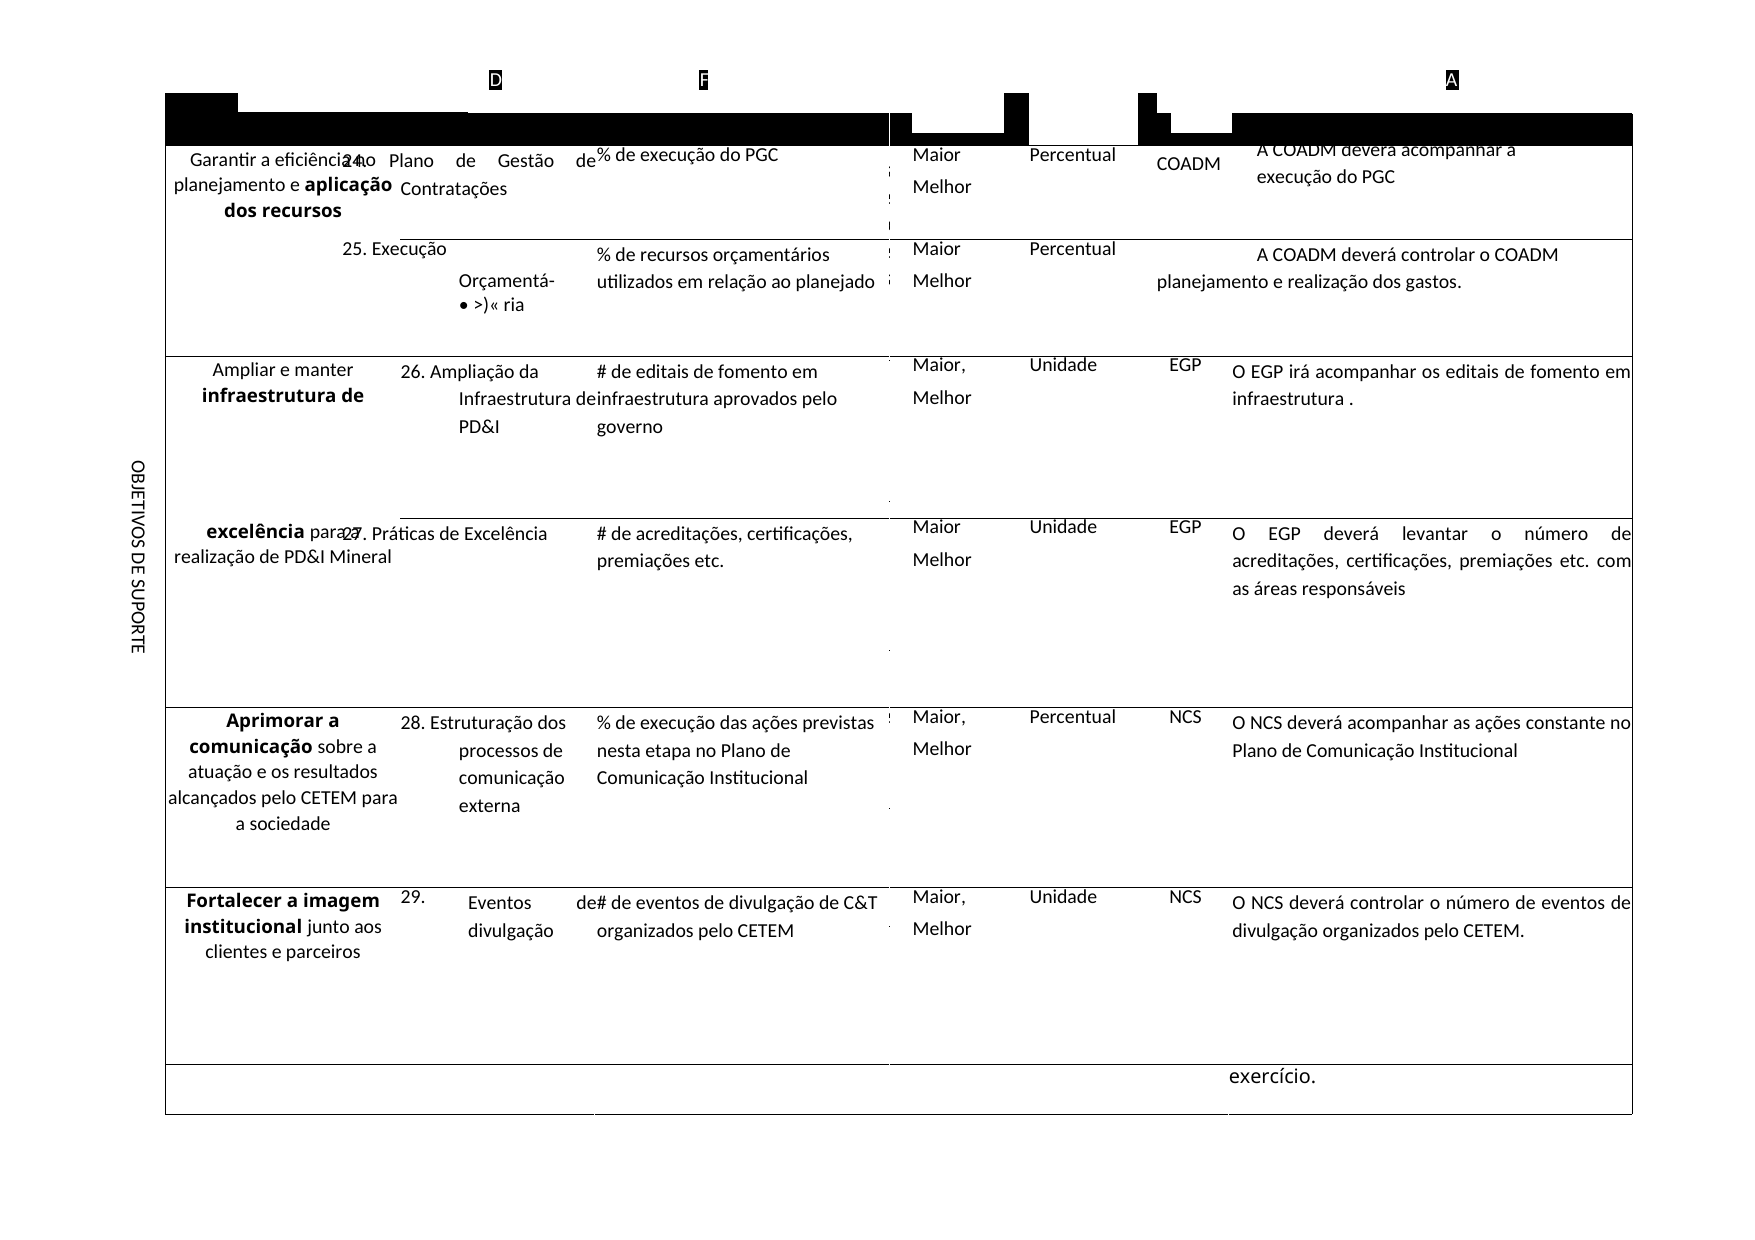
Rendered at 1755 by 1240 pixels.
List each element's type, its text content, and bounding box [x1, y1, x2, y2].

table_cell Unidade [1004, 519, 1138, 707]
table_cell Garantir a eficiência no planejamento e aplicação dos recursos [166, 222, 400, 356]
table_cell 28. Estruturação dos processos de comunicação externa [400, 735, 597, 887]
table_cell Unidade [1000, 1065, 1137, 1114]
table_cell 29. [400, 907, 468, 1064]
table_cell O NCS deverá acompanhar as ações constante no Plano de Comunicação Institucional [1232, 762, 1632, 887]
text OBJETIVOS DE SUPORTE [128, 752, 148, 816]
table_cell Unidade [1004, 357, 1138, 518]
table_cell NCS [1138, 708, 1232, 887]
table_cell Fortalecer a imagem institucional junto aos clientes e parceiros [166, 964, 400, 1064]
table_cell 24. Plano de Gestão de Contratações [400, 201, 597, 239]
table_cell % de execução do PGC [597, 166, 889, 239]
table_cell EGP [1138, 357, 1232, 518]
table_cell Percentual [1004, 146, 1138, 239]
table_cell O EGP irá acompanhar os editais de fomento em infraestrutura . [1232, 411, 1632, 518]
table_cell Maior Melhor [890, 146, 1004, 239]
table_cell Unidade [1004, 888, 1138, 1064]
table_cell para a gestão dos resultados alcançados [166, 1065, 402, 1114]
table_header INDICADOR [468, 113, 597, 146]
table_cell O NCS deverá controlar o número de eventos de divulgação organizados pelo CETEM. [1232, 942, 1632, 1064]
table_cell % de execução das ações previstas nesta etapa no Plano de Comunicação Institucional [597, 790, 889, 887]
table_cell Ampliar e manter infraestrutura de [166, 408, 400, 518]
table_cell NCS [1138, 888, 1232, 1064]
table_cell 25. Execução Orçamentá- • >)« ria [400, 259, 597, 356]
table_cell Percentual [1004, 708, 1138, 887]
table_header ORIENTA -ÇÃO [890, 113, 1004, 146]
table_cell Maior, Melhor [890, 708, 1004, 887]
table_cell Percentual [1004, 240, 1138, 356]
text D [489, 70, 502, 90]
table_cell excelência para a realização de PD&I Mineral [166, 569, 400, 707]
table_cell 26. Ampliação da Infraestrutura de PD&I [400, 383, 597, 518]
table_header RESPON SÁVEL [1138, 93, 1232, 146]
table_cell A COADM deverá controlar o COADM planejamento e realização dos gastos. [1138, 240, 1632, 356]
table_cell 27. Práticas de Excelência [400, 546, 597, 707]
table_header - DIRETRIZES PARA COLETA [1232, 113, 1632, 146]
table_cell # de editais de fomento em infraestrutura aprovados pelo governo [597, 438, 889, 518]
table_header FÓRMULA [597, 113, 889, 146]
table_cell O NAG deverá documentar as metas pactuadas junto à Subsecretaria das Unidades Vinculadas (SUV), do MCTIC, bem como acompanhá-las durante o ano de seu exercício. [1229, 1089, 1632, 1114]
table_cell NAG [1137, 1065, 1228, 1114]
text OBJETIVOS DE SUPORTE [128, 460, 148, 752]
table_cell A COADM deverá acompanhar a COADM execução do PGC [1138, 146, 1632, 239]
table_cell # de eventos de divulgação de C&T organizados pelo CETEM [597, 942, 889, 1064]
table_cell EGP [1138, 519, 1232, 707]
table_cell O EGP deverá levantar o número de acreditações, certificações, premiações etc. com as áreas responsáveis [1232, 601, 1632, 707]
table_header OBJETIVO [165, 93, 468, 146]
table_cell Maior, Melhor [890, 357, 1004, 518]
table_cell # de acreditações, certificações, premiações etc. [597, 573, 889, 707]
table_header UNIDADE MEDIDA [1004, 93, 1138, 146]
table_cell % de recursos orçamentários utilizados em relação ao planejado [597, 294, 889, 356]
table_cell Aprimorar a comunicação sobre a atuação e os resultados alcançados pelo CETEM para a sociedade [166, 835, 400, 887]
text A [1446, 70, 1459, 90]
table_cell 23. Termo de Compromisso de Gestão [402, 1065, 594, 1114]
table_cell Pontuação e conceito obtidos no TCG - relatório Anual [595, 1065, 892, 1114]
table_cell Maior Melhor [890, 240, 1004, 356]
table_cell Eventos de divulgação [468, 942, 597, 1064]
table_cell Maior, Melhor [890, 888, 1004, 1064]
table_cell Maior Melhor [890, 519, 1004, 707]
table_cell Maior, Melhor [892, 1065, 1000, 1114]
text F [699, 70, 708, 90]
